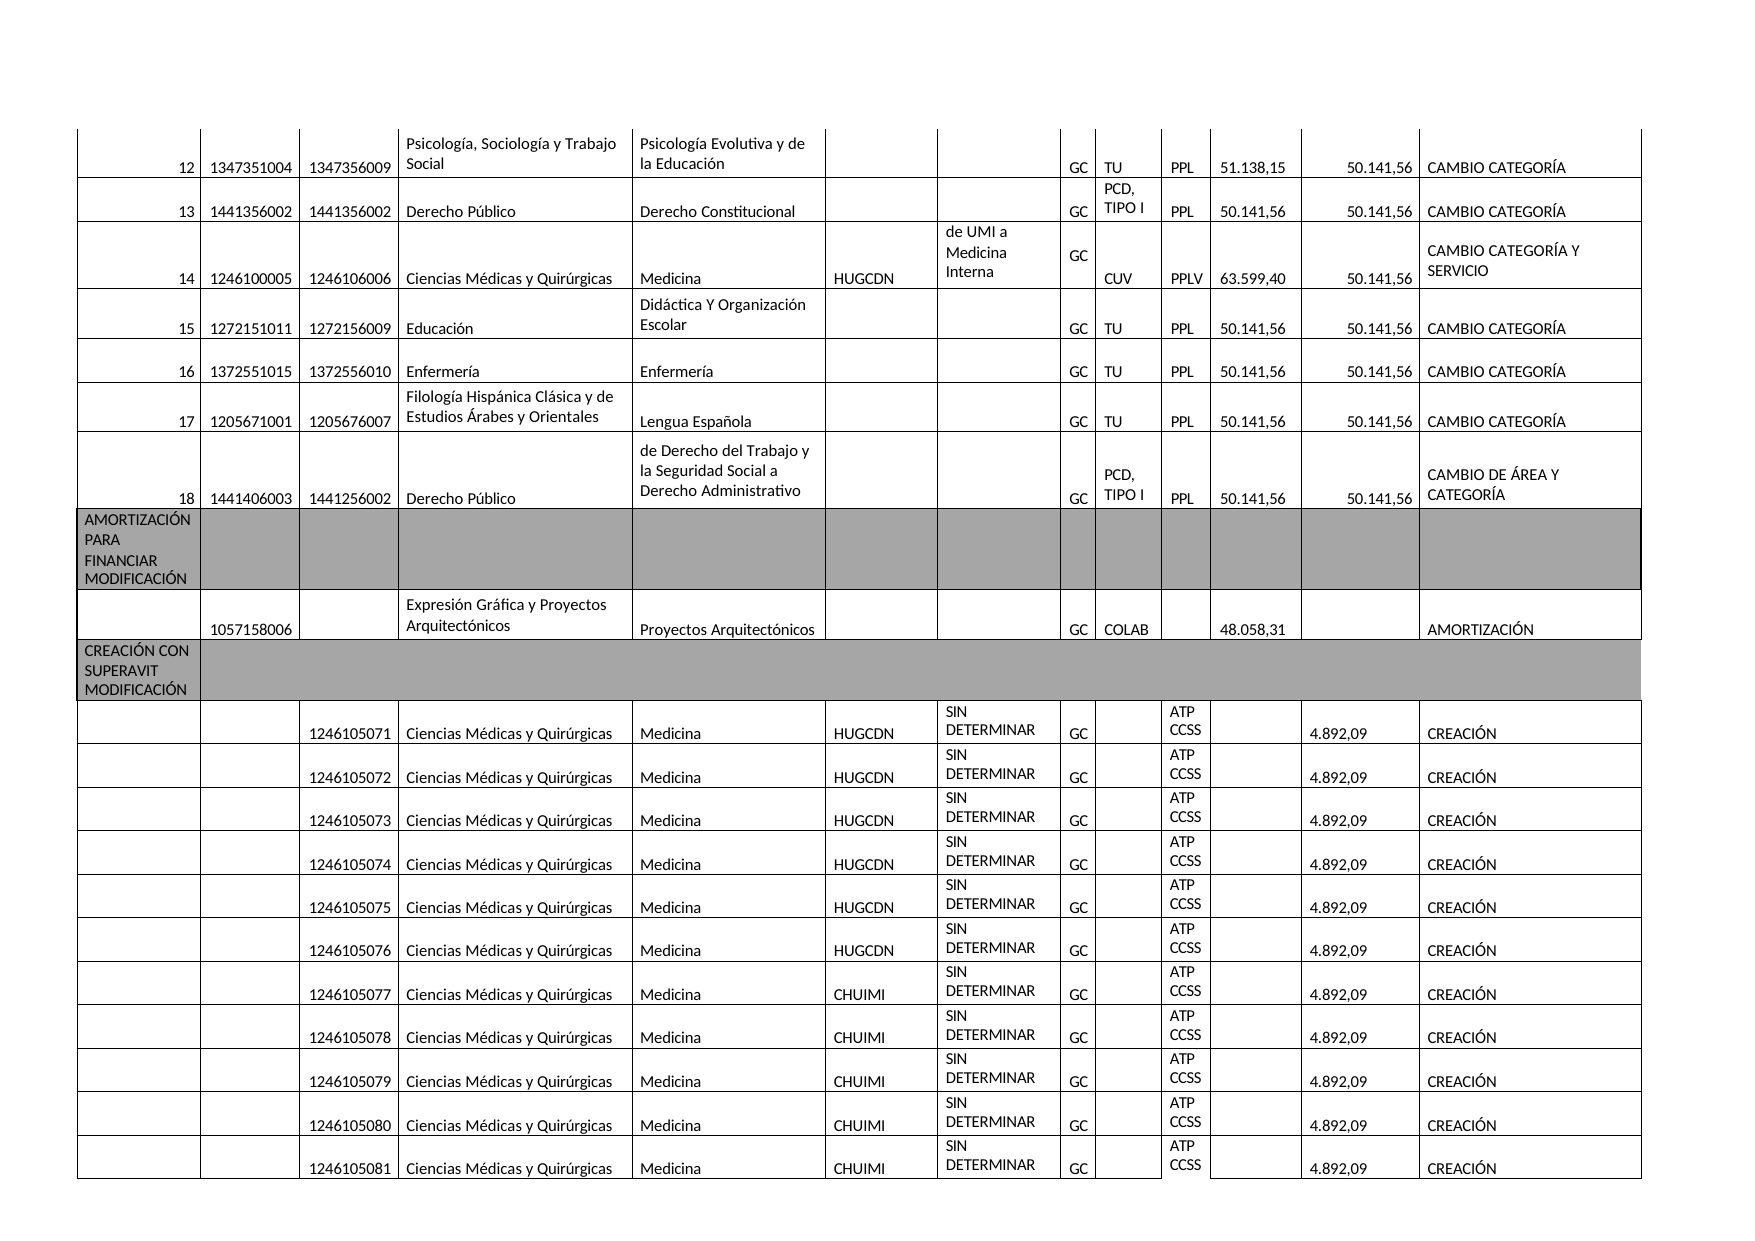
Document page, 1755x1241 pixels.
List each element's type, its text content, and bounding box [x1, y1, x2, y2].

table_cell TU [1096, 289, 1161, 338]
table_cell [1096, 509, 1161, 589]
table_cell CREACIÓN [1420, 1049, 1641, 1091]
table_header [826, 129, 937, 177]
table_cell 1246105080 [300, 1092, 398, 1135]
table_cell CREACIÓN [1420, 701, 1641, 743]
table_cell 1246105076 [300, 918, 398, 961]
table_cell [300, 509, 398, 589]
table_cell de UMI a Medicina Interna [938, 222, 1060, 288]
table_cell [78, 918, 200, 961]
table_cell GC [1061, 1049, 1095, 1091]
table_cell [1211, 831, 1301, 874]
table_cell Derecho Público [399, 432, 632, 508]
table_cell Ciencias Médicas y Quirúrgicas [399, 788, 632, 830]
table_cell [1211, 744, 1301, 787]
table_cell [78, 1005, 200, 1048]
table_cell 18 [78, 432, 200, 508]
table_cell [1211, 962, 1301, 1004]
table_cell [633, 509, 825, 589]
table_cell Medicina [633, 1049, 825, 1091]
table_cell 1057158006 [201, 590, 299, 639]
table_cell 1205676007 [300, 383, 398, 431]
table_cell 4.892,09 [1302, 831, 1419, 874]
table_cell [300, 590, 398, 639]
table_header GC [1061, 129, 1095, 177]
table_cell [1096, 1136, 1161, 1178]
table_header 1347351004 [201, 129, 299, 177]
table_cell HUGCDN [826, 875, 937, 917]
table_cell [201, 962, 299, 1004]
table_cell CREACIÓN [1420, 962, 1641, 1004]
table_cell PCD, TIPO I [1096, 432, 1161, 508]
table_cell de Derecho del Trabajo y la Seguridad Social a Derecho Administrativo [633, 432, 825, 508]
table_cell PCD, TIPO I [1096, 178, 1161, 221]
table_cell TU [1096, 383, 1161, 431]
table_cell Medicina [633, 875, 825, 917]
table_cell CAMBIO CATEGORÍA [1420, 178, 1641, 221]
table_cell [826, 383, 937, 431]
table_cell [78, 590, 200, 639]
table_cell [201, 744, 299, 787]
table_cell ATP CCSS [1162, 875, 1210, 917]
table_cell 1246105073 [300, 788, 398, 830]
table_cell 1246105078 [300, 1005, 398, 1048]
table_cell 50.141,56 [1302, 432, 1419, 508]
table_cell SIN DETERMINAR [938, 744, 1060, 787]
table_cell SIN DETERMINAR [938, 788, 1060, 830]
table_cell 1372556010 [300, 339, 398, 382]
table_cell HUGCDN [826, 701, 937, 743]
table_cell [938, 339, 1060, 382]
table_cell 16 [78, 339, 200, 382]
table_cell 15 [78, 289, 200, 338]
table_cell 50.141,56 [1302, 383, 1419, 431]
table_cell [399, 509, 632, 589]
table_cell CHUIMI [826, 1092, 937, 1135]
table_cell [1211, 1049, 1301, 1091]
table_cell [1096, 875, 1161, 917]
table_cell [1211, 788, 1301, 830]
table_cell CAMBIO CATEGORÍA [1420, 339, 1641, 382]
table_cell 4.892,09 [1302, 1049, 1419, 1091]
table_cell AMORTIZACIÓN [1420, 590, 1641, 639]
table_cell 48.058,31 [1211, 590, 1301, 639]
table_cell [826, 289, 937, 338]
table_cell [938, 289, 1060, 338]
table_cell 50.141,56 [1211, 178, 1301, 221]
table_header Psicología Evolutiva y de la Educación [633, 129, 825, 177]
table_cell 1246105072 [300, 744, 398, 787]
table_cell COLAB [1096, 590, 1161, 639]
table_cell 1246105074 [300, 831, 398, 874]
table_cell GC [1061, 222, 1095, 288]
table_cell CREACIÓN [1420, 744, 1641, 787]
table_cell Ciencias Médicas y Quirúrgicas [399, 1092, 632, 1135]
table_cell CAMBIO CATEGORÍA Y SERVICIO [1420, 222, 1641, 288]
table_cell 1272156009 [300, 289, 398, 338]
table_header TU [1096, 129, 1161, 177]
table_cell CHUIMI [826, 1049, 937, 1091]
table_cell [1096, 1005, 1161, 1048]
table_header 1347356009 [300, 129, 398, 177]
table_cell [1096, 962, 1161, 1004]
table_cell 4.892,09 [1302, 962, 1419, 1004]
table_cell [78, 1136, 200, 1178]
table_cell GC [1061, 831, 1095, 874]
table_cell [201, 1136, 299, 1178]
table_cell Didáctica Y Organización Escolar [633, 289, 825, 338]
table_cell [78, 744, 200, 787]
table_cell [201, 701, 299, 743]
table_cell [938, 432, 1060, 508]
table_cell [78, 788, 200, 830]
table_cell ATP CCSS [1162, 788, 1210, 830]
table_cell [1302, 509, 1419, 589]
table_cell GC [1061, 701, 1095, 743]
table_cell 1246105071 [300, 701, 398, 743]
table_cell 13 [78, 178, 200, 221]
table_cell CREACIÓN [1420, 1136, 1641, 1178]
table_cell [201, 1049, 299, 1091]
table_cell 50.141,56 [1302, 178, 1419, 221]
table_cell 1205671001 [201, 383, 299, 431]
table_cell [78, 875, 200, 917]
table_cell Medicina [633, 788, 825, 830]
table_cell [78, 1092, 200, 1135]
table_cell 1441356002 [201, 178, 299, 221]
table_cell [78, 962, 200, 1004]
table_cell [1162, 509, 1210, 589]
table_cell GC [1061, 339, 1095, 382]
table_cell Medicina [633, 1136, 825, 1178]
table_cell [201, 509, 299, 589]
table_cell Ciencias Médicas y Quirúrgicas [399, 962, 632, 1004]
table_cell CREACIÓN [1420, 831, 1641, 874]
table_cell [1096, 1092, 1161, 1135]
table_cell CAMBIO CATEGORÍA [1420, 383, 1641, 431]
table_cell PPL [1162, 289, 1210, 338]
table_cell GC [1061, 1136, 1095, 1178]
table_cell GC [1061, 590, 1095, 639]
table_cell SIN DETERMINAR [938, 831, 1060, 874]
table_cell ATP CCSS [1162, 962, 1210, 1004]
table_cell [826, 509, 937, 589]
table_cell 50.141,56 [1302, 289, 1419, 338]
table_cell [1211, 1005, 1301, 1048]
table_cell HUGCDN [826, 744, 937, 787]
table_cell Ciencias Médicas y Quirúrgicas [399, 875, 632, 917]
table_cell PPL [1162, 383, 1210, 431]
table_cell [78, 701, 200, 743]
table_cell Enfermería [633, 339, 825, 382]
table_cell [1211, 701, 1301, 743]
table_cell SIN DETERMINAR [938, 918, 1060, 961]
table_cell HUGCDN [826, 918, 937, 961]
table_cell 4.892,09 [1302, 875, 1419, 917]
table_cell [1096, 831, 1161, 874]
table_cell GC [1061, 1092, 1095, 1135]
table_cell 1246105077 [300, 962, 398, 1004]
table_cell HUGCDN [826, 788, 937, 830]
table_cell Enfermería [399, 339, 632, 382]
table_cell Medicina [633, 701, 825, 743]
table_cell [938, 509, 1060, 589]
table_cell CAMBIO CATEGORÍA [1420, 289, 1641, 338]
table_cell Derecho Público [399, 178, 632, 221]
table_cell HUGCDN [826, 831, 937, 874]
table_cell CAMBIO DE ÁREA Y CATEGORÍA [1420, 432, 1641, 508]
table_cell CREACIÓN [1420, 918, 1641, 961]
table_cell Ciencias Médicas y Quirúrgicas [399, 831, 632, 874]
table_cell 50.141,56 [1211, 383, 1301, 431]
table_cell [1302, 590, 1419, 639]
table_cell Proyectos Arquitectónicos [633, 590, 825, 639]
table_cell ATP CCSS [1162, 744, 1210, 787]
table_cell [938, 178, 1060, 221]
table_cell Ciencias Médicas y Quirúrgicas [399, 222, 632, 288]
table_cell 4.892,09 [1302, 701, 1419, 743]
table_cell 1246106006 [300, 222, 398, 288]
table_cell Medicina [633, 1005, 825, 1048]
table_cell 4.892,09 [1302, 918, 1419, 961]
table_cell [1420, 509, 1640, 589]
table_cell 50.141,56 [1302, 222, 1419, 288]
table_cell CUV [1096, 222, 1161, 288]
table_cell Medicina [633, 962, 825, 1004]
table_cell Ciencias Médicas y Quirúrgicas [399, 918, 632, 961]
table_cell Medicina [633, 744, 825, 787]
table_cell 1441356002 [300, 178, 398, 221]
table_cell 1246105075 [300, 875, 398, 917]
table_cell 1441256002 [300, 432, 398, 508]
table_cell SIN DETERMINAR [938, 1005, 1060, 1048]
table_cell [78, 831, 200, 874]
table_cell GC [1061, 289, 1095, 338]
table_cell [938, 590, 1060, 639]
table_cell GC [1061, 1005, 1095, 1048]
table_cell 1272151011 [201, 289, 299, 338]
table_header PPL [1162, 129, 1210, 177]
table_cell GC [1061, 962, 1095, 1004]
table_cell ATP CCSS [1162, 918, 1210, 961]
table_cell 4.892,09 [1302, 1136, 1419, 1178]
table_cell SIN DETERMINAR [938, 962, 1060, 1004]
table_cell ATP CCSS [1162, 1092, 1210, 1135]
table_cell 4.892,09 [1302, 1005, 1419, 1048]
table_header [938, 129, 1060, 177]
table_cell PPL [1162, 432, 1210, 508]
table_cell Medicina [633, 222, 825, 288]
table_cell Ciencias Médicas y Quirúrgicas [399, 744, 632, 787]
table_cell SIN DETERMINAR [938, 1049, 1060, 1091]
table_cell Expresión Gráfica y Proyectos Arquitectónicos [399, 590, 632, 639]
table_cell [1096, 1049, 1161, 1091]
table_header 12 [78, 129, 200, 177]
table_cell [1162, 590, 1210, 639]
table_cell 1246105081 [300, 1136, 398, 1178]
table_cell [1061, 509, 1095, 589]
table_cell PPL [1162, 178, 1210, 221]
table_cell GC [1061, 918, 1095, 961]
table_cell [1096, 788, 1161, 830]
table_cell 4.892,09 [1302, 744, 1419, 787]
table_cell CHUIMI [826, 962, 937, 1004]
table_cell 50.141,56 [1211, 432, 1301, 508]
table_cell ATP CCSS [1162, 831, 1210, 874]
table_cell [201, 831, 299, 874]
table_cell 50.141,56 [1211, 339, 1301, 382]
table_cell CREACIÓN [1420, 875, 1641, 917]
table_cell [826, 432, 937, 508]
table_cell GC [1061, 383, 1095, 431]
table_cell [201, 1005, 299, 1048]
table_cell [826, 339, 937, 382]
table_cell Ciencias Médicas y Quirúrgicas [399, 1049, 632, 1091]
table_cell GC [1061, 178, 1095, 221]
table_cell TU [1096, 339, 1161, 382]
table_cell SIN DETERMINAR [938, 701, 1060, 743]
table_cell [201, 875, 299, 917]
table_cell [1211, 509, 1301, 589]
table_cell CREACIÓN CON SUPERAVIT MODIFICACIÓN [78, 640, 200, 700]
table_cell [201, 918, 299, 961]
table_cell CREACIÓN [1420, 1092, 1641, 1135]
table_cell CREACIÓN [1420, 1005, 1641, 1048]
table_cell [201, 640, 1641, 700]
table_cell CHUIMI [826, 1005, 937, 1048]
table_cell PPLV [1162, 222, 1210, 288]
table_cell ATP CCSS [1162, 1005, 1210, 1048]
table_cell GC [1061, 432, 1095, 508]
table_header Psicología, Sociología y Trabajo Social [399, 129, 632, 177]
table_cell Medicina [633, 831, 825, 874]
table_cell Medicina [633, 1092, 825, 1135]
table_cell [1096, 918, 1161, 961]
table_cell ATP CCSS [1162, 1136, 1210, 1178]
table_cell CHUIMI [826, 1136, 937, 1178]
table_cell Lengua Española [633, 383, 825, 431]
table_cell 4.892,09 [1302, 788, 1419, 830]
table_cell 50.141,56 [1211, 289, 1301, 338]
table_cell [826, 590, 937, 639]
table_cell [1211, 1092, 1301, 1135]
table_cell HUGCDN [826, 222, 937, 288]
table_cell GC [1061, 744, 1095, 787]
table_cell [1211, 1136, 1301, 1178]
table_cell CREACIÓN [1420, 788, 1641, 830]
table_cell [1211, 875, 1301, 917]
table_cell [1096, 701, 1161, 743]
table_cell 1372551015 [201, 339, 299, 382]
table_cell [1211, 918, 1301, 961]
table_cell [201, 1092, 299, 1135]
table_cell Ciencias Médicas y Quirúrgicas [399, 1136, 632, 1178]
table_cell 17 [78, 383, 200, 431]
table_cell 1246105079 [300, 1049, 398, 1091]
table_cell 4.892,09 [1302, 1092, 1419, 1135]
table_cell Ciencias Médicas y Quirúrgicas [399, 701, 632, 743]
table_cell PPL [1162, 339, 1210, 382]
table_cell Filología Hispánica Clásica y de Estudios Árabes y Orientales [399, 383, 632, 431]
table_cell ATP CCSS [1162, 1049, 1210, 1091]
table_header CAMBIO CATEGORÍA [1420, 129, 1641, 177]
table_cell 50.141,56 [1302, 339, 1419, 382]
table_cell ATP CCSS [1162, 701, 1210, 743]
table_cell 63.599,40 [1211, 222, 1301, 288]
table_cell Derecho Constitucional [633, 178, 825, 221]
table_header 50.141,56 [1302, 129, 1419, 177]
table_header 51.138,15 [1211, 129, 1301, 177]
table_cell 14 [78, 222, 200, 288]
table_cell 1441406003 [201, 432, 299, 508]
table_cell SIN DETERMINAR [938, 1092, 1060, 1135]
table_cell [826, 178, 937, 221]
table_cell Educación [399, 289, 632, 338]
table_cell [201, 788, 299, 830]
table_cell [1096, 744, 1161, 787]
table_cell AMORTIZACIÓN PARA FINANCIAR MODIFICACIÓN [78, 509, 200, 589]
table_cell SIN DETERMINAR [938, 875, 1060, 917]
table_cell GC [1061, 875, 1095, 917]
table_cell [78, 1049, 200, 1091]
table_cell 1246100005 [201, 222, 299, 288]
table_cell [938, 383, 1060, 431]
table_cell Ciencias Médicas y Quirúrgicas [399, 1005, 632, 1048]
table_cell SIN DETERMINAR [938, 1136, 1060, 1178]
table_cell GC [1061, 788, 1095, 830]
table_cell Medicina [633, 918, 825, 961]
